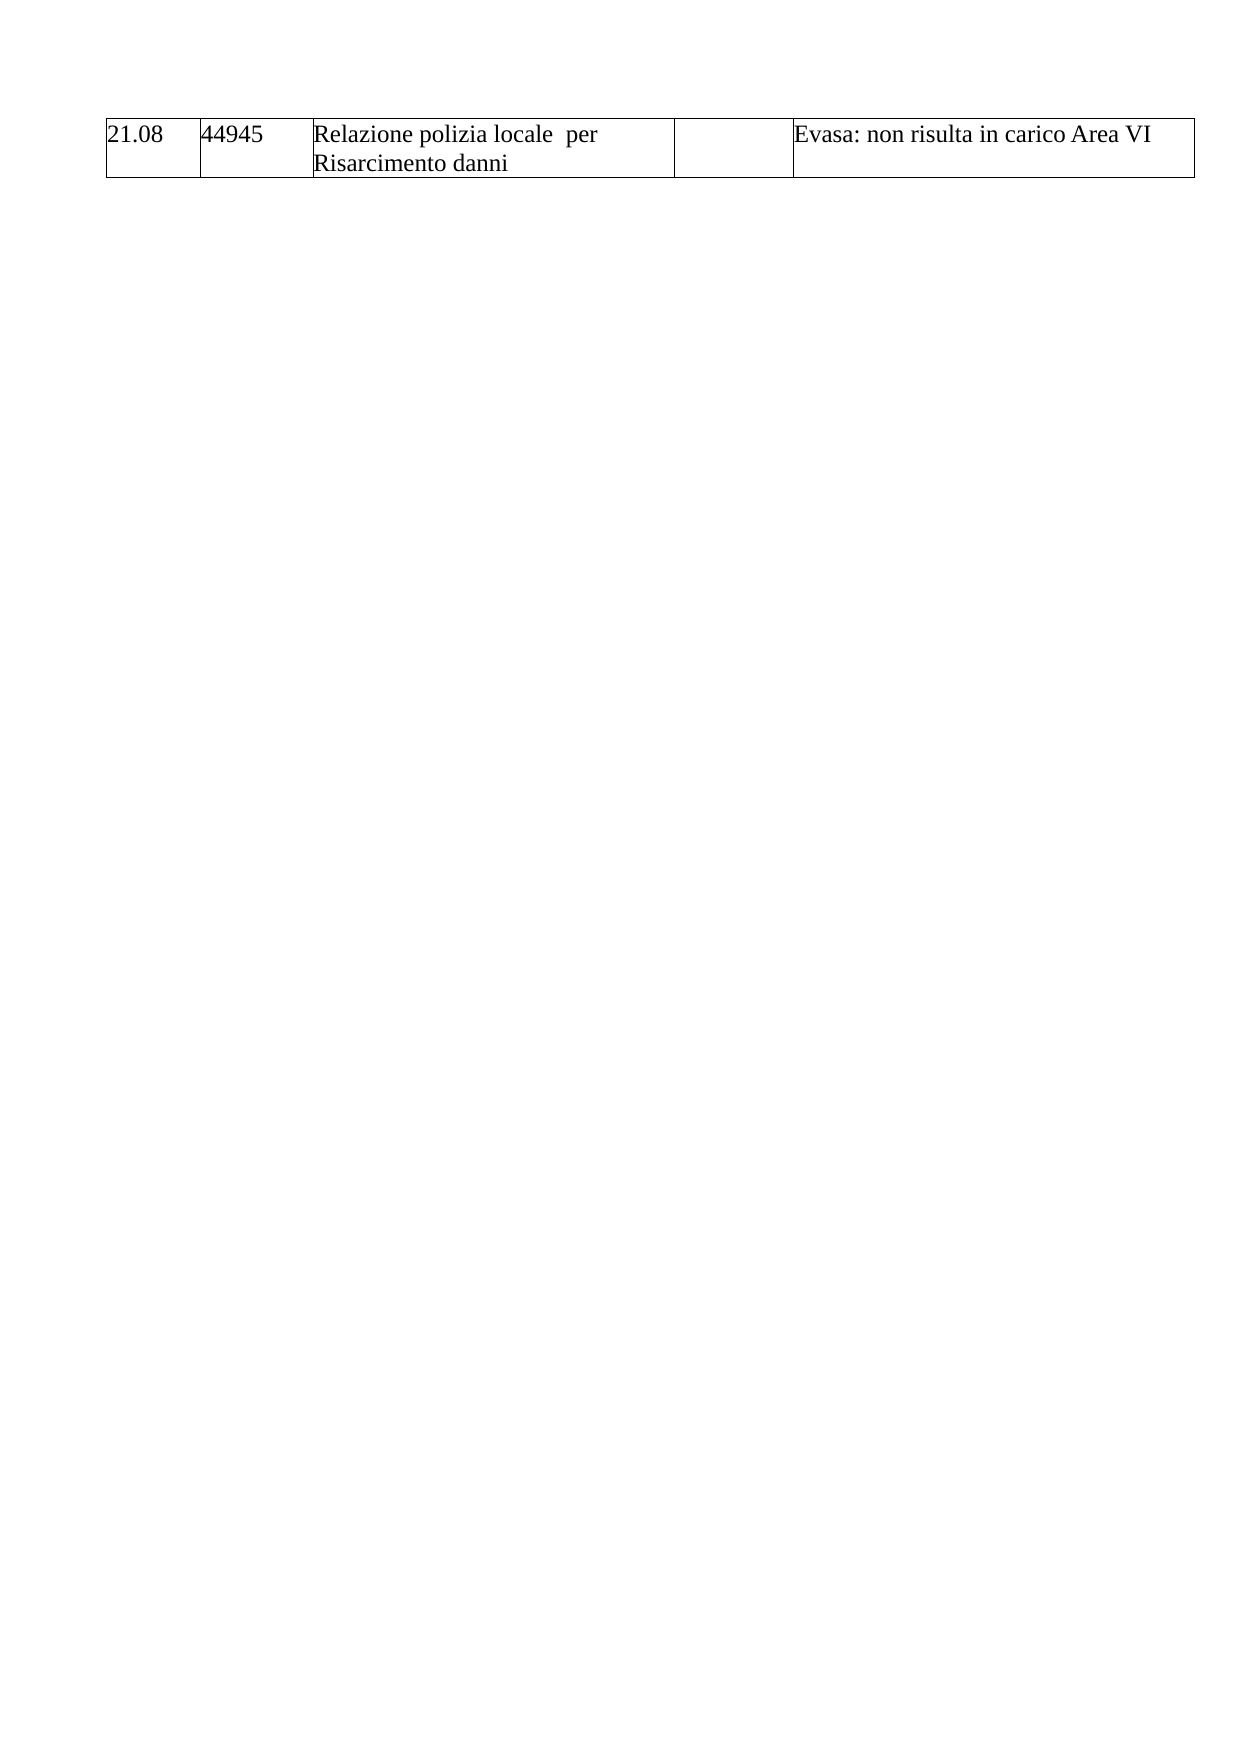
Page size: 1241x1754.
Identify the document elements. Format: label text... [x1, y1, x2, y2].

table_cell 21.08 [107, 119, 200, 177]
table_cell [675, 119, 793, 177]
table_cell Evasa: non risulta in carico Area VI [794, 119, 1194, 177]
table_cell Relazione polizia locale per Risarcimento danni [314, 119, 674, 177]
table_cell 44945 [201, 119, 313, 177]
